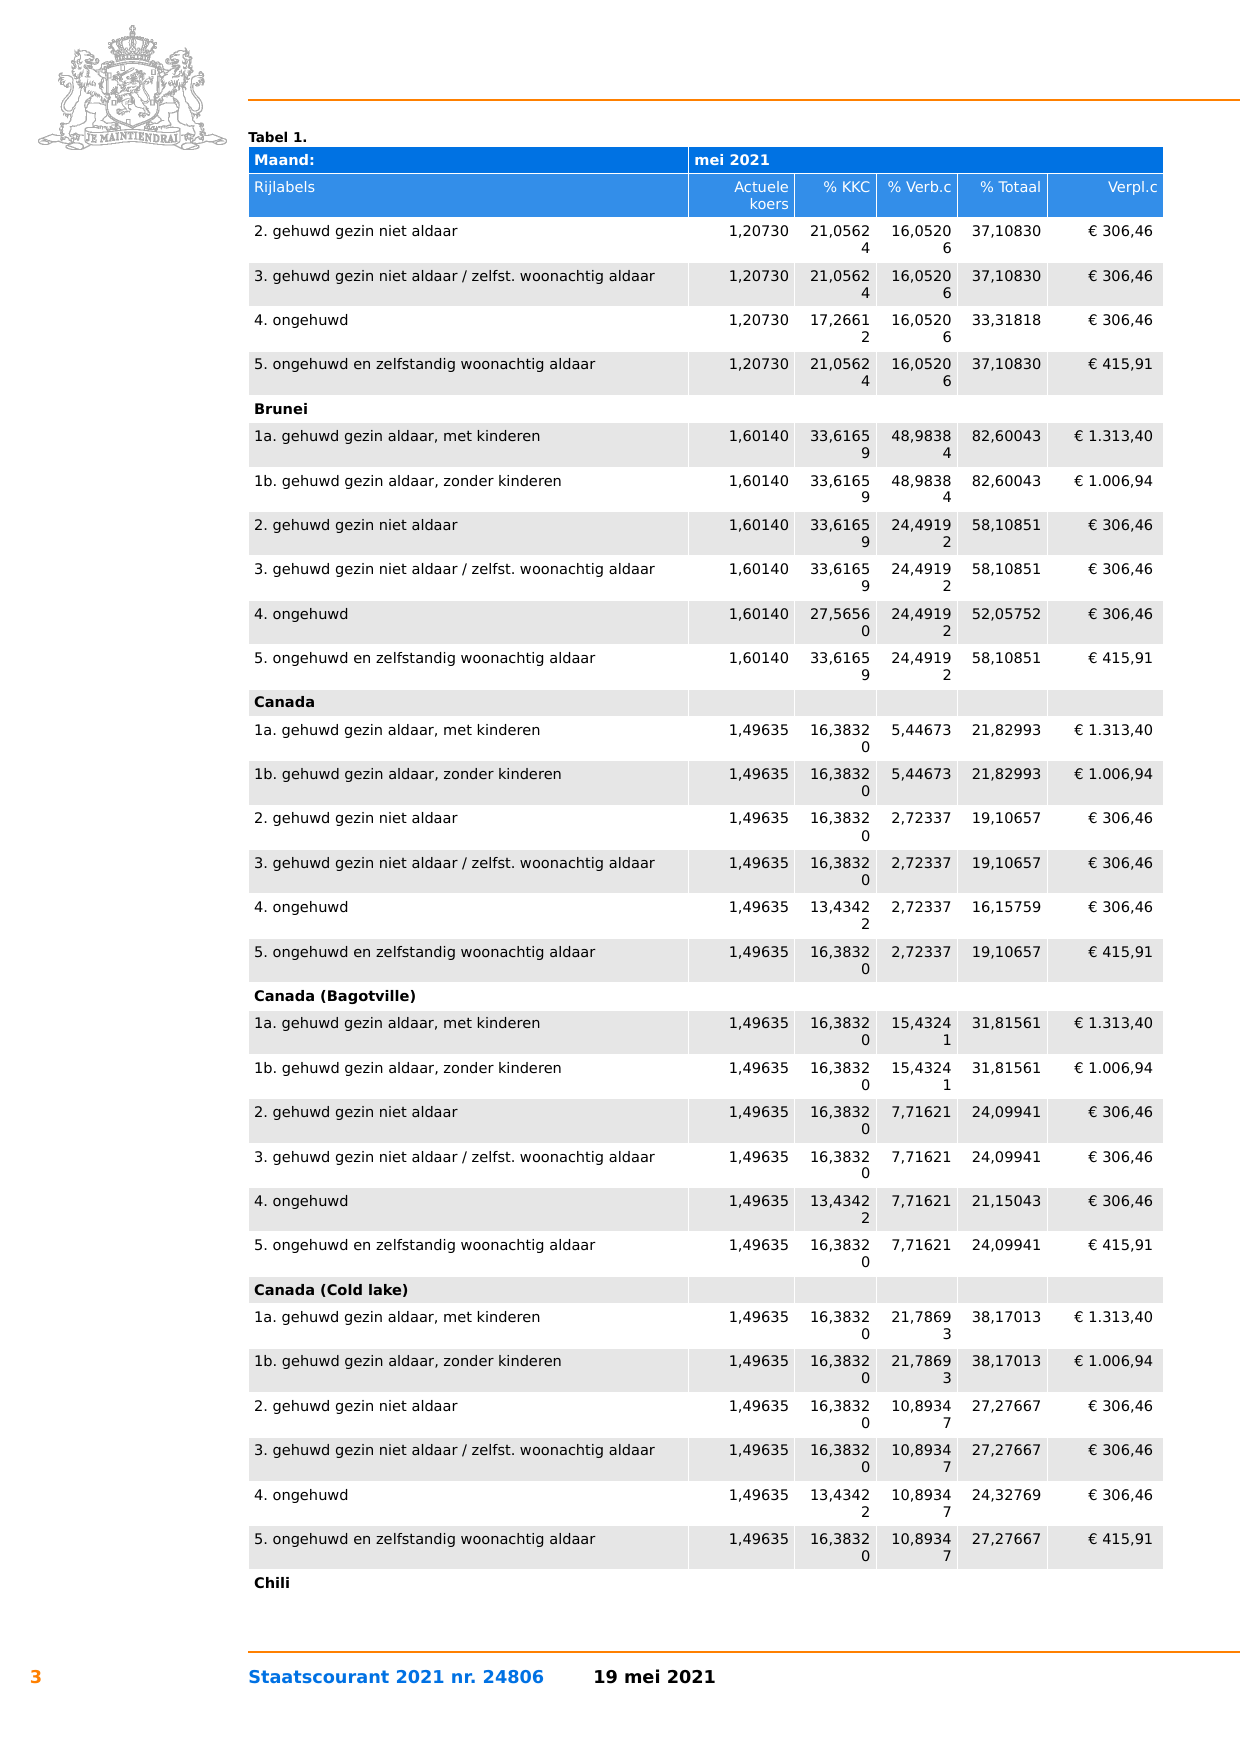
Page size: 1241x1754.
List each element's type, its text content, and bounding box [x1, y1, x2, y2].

table_cell 1,49635 [689, 939, 794, 982]
table_cell 33,61659 [795, 512, 876, 555]
table_cell € 306,46 [1048, 895, 1163, 938]
table_cell 21,82993 [958, 717, 1047, 760]
table_cell 3. gehuwd gezin niet aldaar / zelfst. woonachtig aldaar [249, 263, 688, 306]
table_cell 2. gehuwd gezin niet aldaar [249, 219, 688, 262]
table_cell 1,49635 [689, 1438, 794, 1481]
table_cell 16,15759 [958, 895, 1047, 938]
table_cell 2. gehuwd gezin niet aldaar [249, 806, 688, 849]
table_cell € 306,46 [1048, 263, 1163, 306]
table_cell [958, 1571, 1047, 1597]
table_cell [795, 983, 876, 1009]
table_cell [689, 983, 794, 1009]
table_cell 21,82993 [958, 761, 1047, 805]
table_cell 2. gehuwd gezin niet aldaar [249, 512, 688, 555]
table_cell 58,10851 [958, 645, 1047, 688]
table_cell % Totaal [958, 174, 1047, 217]
table_cell € 306,46 [1048, 1188, 1163, 1231]
table_cell € 306,46 [1048, 307, 1163, 351]
table_cell 1,20730 [689, 352, 794, 395]
table_cell 13,43422 [795, 1188, 876, 1231]
table_cell 1,49635 [689, 806, 794, 849]
table_cell 5. ongehuwd en zelfstandig woonachtig aldaar [249, 1233, 688, 1276]
table_cell 10,89347 [877, 1482, 957, 1525]
table_cell [958, 690, 1047, 716]
table_cell 21,78693 [877, 1349, 957, 1392]
table_cell 37,10830 [958, 263, 1047, 306]
table_cell 1,49635 [689, 1393, 794, 1436]
table_cell 5,44673 [877, 761, 957, 805]
table_cell 27,27667 [958, 1438, 1047, 1481]
table_cell 1,49635 [689, 1233, 794, 1276]
table_cell 21,15043 [958, 1188, 1047, 1231]
table_cell 5. ongehuwd en zelfstandig woonachtig aldaar [249, 645, 688, 688]
table_cell [689, 690, 794, 716]
table_cell 1,49635 [689, 1055, 794, 1098]
table_cell 24,49192 [877, 556, 957, 600]
table_cell 7,71621 [877, 1144, 957, 1187]
table_cell 16,38320 [795, 1055, 876, 1098]
table_cell 4. ongehuwd [249, 601, 688, 644]
table_cell 38,17013 [958, 1304, 1047, 1348]
table_cell 31,81561 [958, 1011, 1047, 1054]
table_cell 24,49192 [877, 601, 957, 644]
table_cell € 415,91 [1048, 645, 1163, 688]
table_cell 19,10657 [958, 939, 1047, 982]
table_cell € 1.313,40 [1048, 423, 1163, 467]
table_cell 4. ongehuwd [249, 895, 688, 938]
table_cell 24,32769 [958, 1482, 1047, 1525]
table_cell Canada [249, 690, 688, 716]
table_cell [958, 396, 1047, 422]
table_cell 16,38320 [795, 1233, 876, 1276]
table_cell € 415,91 [1048, 1233, 1163, 1276]
table_cell % Verb.c [877, 174, 957, 217]
table_cell € 306,46 [1048, 1393, 1163, 1436]
table_cell [877, 690, 957, 716]
table_cell [958, 983, 1047, 1009]
table_cell 3. gehuwd gezin niet aldaar / zelfst. woonachtig aldaar [249, 850, 688, 893]
table_cell % KKC [795, 174, 876, 217]
table_cell 2,72337 [877, 850, 957, 893]
table_cell 4. ongehuwd [249, 1482, 688, 1525]
table_cell € 1.006,94 [1048, 1349, 1163, 1392]
table_cell 58,10851 [958, 512, 1047, 555]
table_cell 3. gehuwd gezin niet aldaar / zelfst. woonachtig aldaar [249, 1438, 688, 1481]
table_cell 5. ongehuwd en zelfstandig woonachtig aldaar [249, 352, 688, 395]
table_cell 24,09941 [958, 1144, 1047, 1187]
table_cell € 306,46 [1048, 850, 1163, 893]
table_header Tabel 1. [248, 130, 1163, 146]
table_cell [877, 983, 957, 1009]
table_cell 16,38320 [795, 761, 876, 805]
table_cell [1048, 1277, 1163, 1303]
table_cell 33,31818 [958, 307, 1047, 351]
table_cell 1,60140 [689, 423, 794, 467]
table_cell 1,49635 [689, 1482, 794, 1525]
table_cell € 306,46 [1048, 1438, 1163, 1481]
table_cell 1,49635 [689, 761, 794, 805]
table_cell [689, 1571, 794, 1597]
table_cell Canada (Cold lake) [249, 1277, 688, 1303]
table_cell 1a. gehuwd gezin aldaar, met kinderen [249, 423, 688, 467]
table_cell € 306,46 [1048, 1144, 1163, 1187]
table_cell € 306,46 [1048, 1099, 1163, 1143]
table_cell mei 2021 [689, 147, 1163, 173]
table_cell 1,60140 [689, 601, 794, 644]
table_cell 16,38320 [795, 717, 876, 760]
table_cell 1,60140 [689, 468, 794, 511]
table_cell 1,49635 [689, 850, 794, 893]
table_cell 10,89347 [877, 1438, 957, 1481]
table_cell 10,89347 [877, 1393, 957, 1436]
table_cell Verpl.c [1048, 174, 1163, 217]
table_cell [1048, 396, 1163, 422]
table_cell € 306,46 [1048, 806, 1163, 849]
table_cell 16,38320 [795, 1438, 876, 1481]
table_cell € 1.006,94 [1048, 1055, 1163, 1098]
table_cell 1b. gehuwd gezin aldaar, zonder kinderen [249, 468, 688, 511]
table_cell 24,49192 [877, 512, 957, 555]
table_cell Maand: [249, 147, 688, 173]
table_cell 82,60043 [958, 468, 1047, 511]
table_cell 13,43422 [795, 895, 876, 938]
table_cell 5. ongehuwd en zelfstandig woonachtig aldaar [249, 1526, 688, 1569]
table_cell € 306,46 [1048, 601, 1163, 644]
table_cell 33,61659 [795, 468, 876, 511]
table_cell € 306,46 [1048, 1482, 1163, 1525]
table_cell 52,05752 [958, 601, 1047, 644]
table_cell € 306,46 [1048, 219, 1163, 262]
table_cell 16,05206 [877, 263, 957, 306]
table_cell 37,10830 [958, 219, 1047, 262]
table_cell € 1.313,40 [1048, 1304, 1163, 1348]
table_cell 15,43241 [877, 1011, 957, 1054]
table_cell 16,38320 [795, 850, 876, 893]
picture [38, 25, 227, 150]
table_cell 7,71621 [877, 1099, 957, 1143]
table_cell 1,49635 [689, 895, 794, 938]
table_cell Chili [249, 1571, 688, 1597]
table_cell 2,72337 [877, 895, 957, 938]
table_cell 5,44673 [877, 717, 957, 760]
table_cell 2,72337 [877, 939, 957, 982]
table_cell [795, 396, 876, 422]
table_cell 5. ongehuwd en zelfstandig woonachtig aldaar [249, 939, 688, 982]
table_cell [689, 1277, 794, 1303]
table_cell 21,05624 [795, 263, 876, 306]
table_cell 16,38320 [795, 1526, 876, 1569]
table_cell 33,61659 [795, 423, 876, 467]
table_cell [877, 1571, 957, 1597]
table_cell 19,10657 [958, 806, 1047, 849]
table_cell € 1.006,94 [1048, 468, 1163, 511]
table_cell € 306,46 [1048, 556, 1163, 600]
table_cell 33,61659 [795, 556, 876, 600]
table_cell [1048, 1571, 1163, 1597]
table_cell 33,61659 [795, 645, 876, 688]
table_cell 16,38320 [795, 1099, 876, 1143]
table_cell [877, 1277, 957, 1303]
table_cell 21,05624 [795, 352, 876, 395]
table_cell [795, 1571, 876, 1597]
table_cell 1,20730 [689, 263, 794, 306]
table_cell 2. gehuwd gezin niet aldaar [249, 1099, 688, 1143]
table_cell 1a. gehuwd gezin aldaar, met kinderen [249, 1011, 688, 1054]
table_cell € 415,91 [1048, 939, 1163, 982]
table_cell 1,60140 [689, 645, 794, 688]
table_cell 16,38320 [795, 1011, 876, 1054]
table_cell 16,38320 [795, 939, 876, 982]
table_cell 16,05206 [877, 307, 957, 351]
table_cell € 1.313,40 [1048, 1011, 1163, 1054]
table_cell 7,71621 [877, 1188, 957, 1231]
table_cell 17,26612 [795, 307, 876, 351]
table_cell 2. gehuwd gezin niet aldaar [249, 1393, 688, 1436]
table_cell 1,49635 [689, 1144, 794, 1187]
table_cell [795, 1277, 876, 1303]
table_cell 1,49635 [689, 1011, 794, 1054]
table_cell 38,17013 [958, 1349, 1047, 1392]
table_cell 15,43241 [877, 1055, 957, 1098]
table_cell 16,05206 [877, 219, 957, 262]
table_cell 4. ongehuwd [249, 1188, 688, 1231]
table_cell 1,49635 [689, 1099, 794, 1143]
table_cell 3. gehuwd gezin niet aldaar / zelfst. woonachtig aldaar [249, 1144, 688, 1187]
table_cell 27,27667 [958, 1526, 1047, 1569]
table_cell 16,38320 [795, 1349, 876, 1392]
table_cell € 1.006,94 [1048, 761, 1163, 805]
table_cell € 306,46 [1048, 512, 1163, 555]
table_cell 24,09941 [958, 1233, 1047, 1276]
table_cell 1a. gehuwd gezin aldaar, met kinderen [249, 1304, 688, 1348]
table_cell 27,56560 [795, 601, 876, 644]
table_cell [1048, 690, 1163, 716]
table_cell 82,60043 [958, 423, 1047, 467]
table_cell 4. ongehuwd [249, 307, 688, 351]
table_cell 1b. gehuwd gezin aldaar, zonder kinderen [249, 1055, 688, 1098]
table_cell 48,98384 [877, 423, 957, 467]
table_cell 1,49635 [689, 1349, 794, 1392]
table_cell 13,43422 [795, 1482, 876, 1525]
table_cell 1,49635 [689, 717, 794, 760]
table_cell 1b. gehuwd gezin aldaar, zonder kinderen [249, 1349, 688, 1392]
table_cell [1048, 983, 1163, 1009]
table_cell Actuele koers [689, 174, 794, 217]
table_cell [689, 396, 794, 422]
table_cell € 1.313,40 [1048, 717, 1163, 760]
table_cell 1a. gehuwd gezin aldaar, met kinderen [249, 717, 688, 760]
table_cell 1,20730 [689, 219, 794, 262]
table_cell 1,49635 [689, 1304, 794, 1348]
table_cell 24,49192 [877, 645, 957, 688]
table_cell 58,10851 [958, 556, 1047, 600]
table_cell € 415,91 [1048, 1526, 1163, 1569]
table_cell Canada (Bagotville) [249, 983, 688, 1009]
table_cell 1,49635 [689, 1188, 794, 1231]
table_cell 16,38320 [795, 806, 876, 849]
table_cell 7,71621 [877, 1233, 957, 1276]
table_cell 16,38320 [795, 1393, 876, 1436]
table_cell 48,98384 [877, 468, 957, 511]
table_cell 1,60140 [689, 512, 794, 555]
table_cell 16,38320 [795, 1304, 876, 1348]
table_cell 37,10830 [958, 352, 1047, 395]
table_cell [795, 690, 876, 716]
table_cell 19,10657 [958, 850, 1047, 893]
table_cell 27,27667 [958, 1393, 1047, 1436]
table_cell 24,09941 [958, 1099, 1047, 1143]
table_cell 1b. gehuwd gezin aldaar, zonder kinderen [249, 761, 688, 805]
table_cell 31,81561 [958, 1055, 1047, 1098]
table_cell 1,60140 [689, 556, 794, 600]
table_cell 10,89347 [877, 1526, 957, 1569]
table_cell Brunei [249, 396, 688, 422]
table_cell 3. gehuwd gezin niet aldaar / zelfst. woonachtig aldaar [249, 556, 688, 600]
table_cell 21,78693 [877, 1304, 957, 1348]
table_cell 1,49635 [689, 1526, 794, 1569]
table_cell 21,05624 [795, 219, 876, 262]
table_cell 2,72337 [877, 806, 957, 849]
table_cell 1,20730 [689, 307, 794, 351]
table_cell 16,38320 [795, 1144, 876, 1187]
table_cell Rijlabels [249, 174, 688, 217]
table_cell 16,05206 [877, 352, 957, 395]
table_cell [877, 396, 957, 422]
table_cell € 415,91 [1048, 352, 1163, 395]
table_cell [958, 1277, 1047, 1303]
